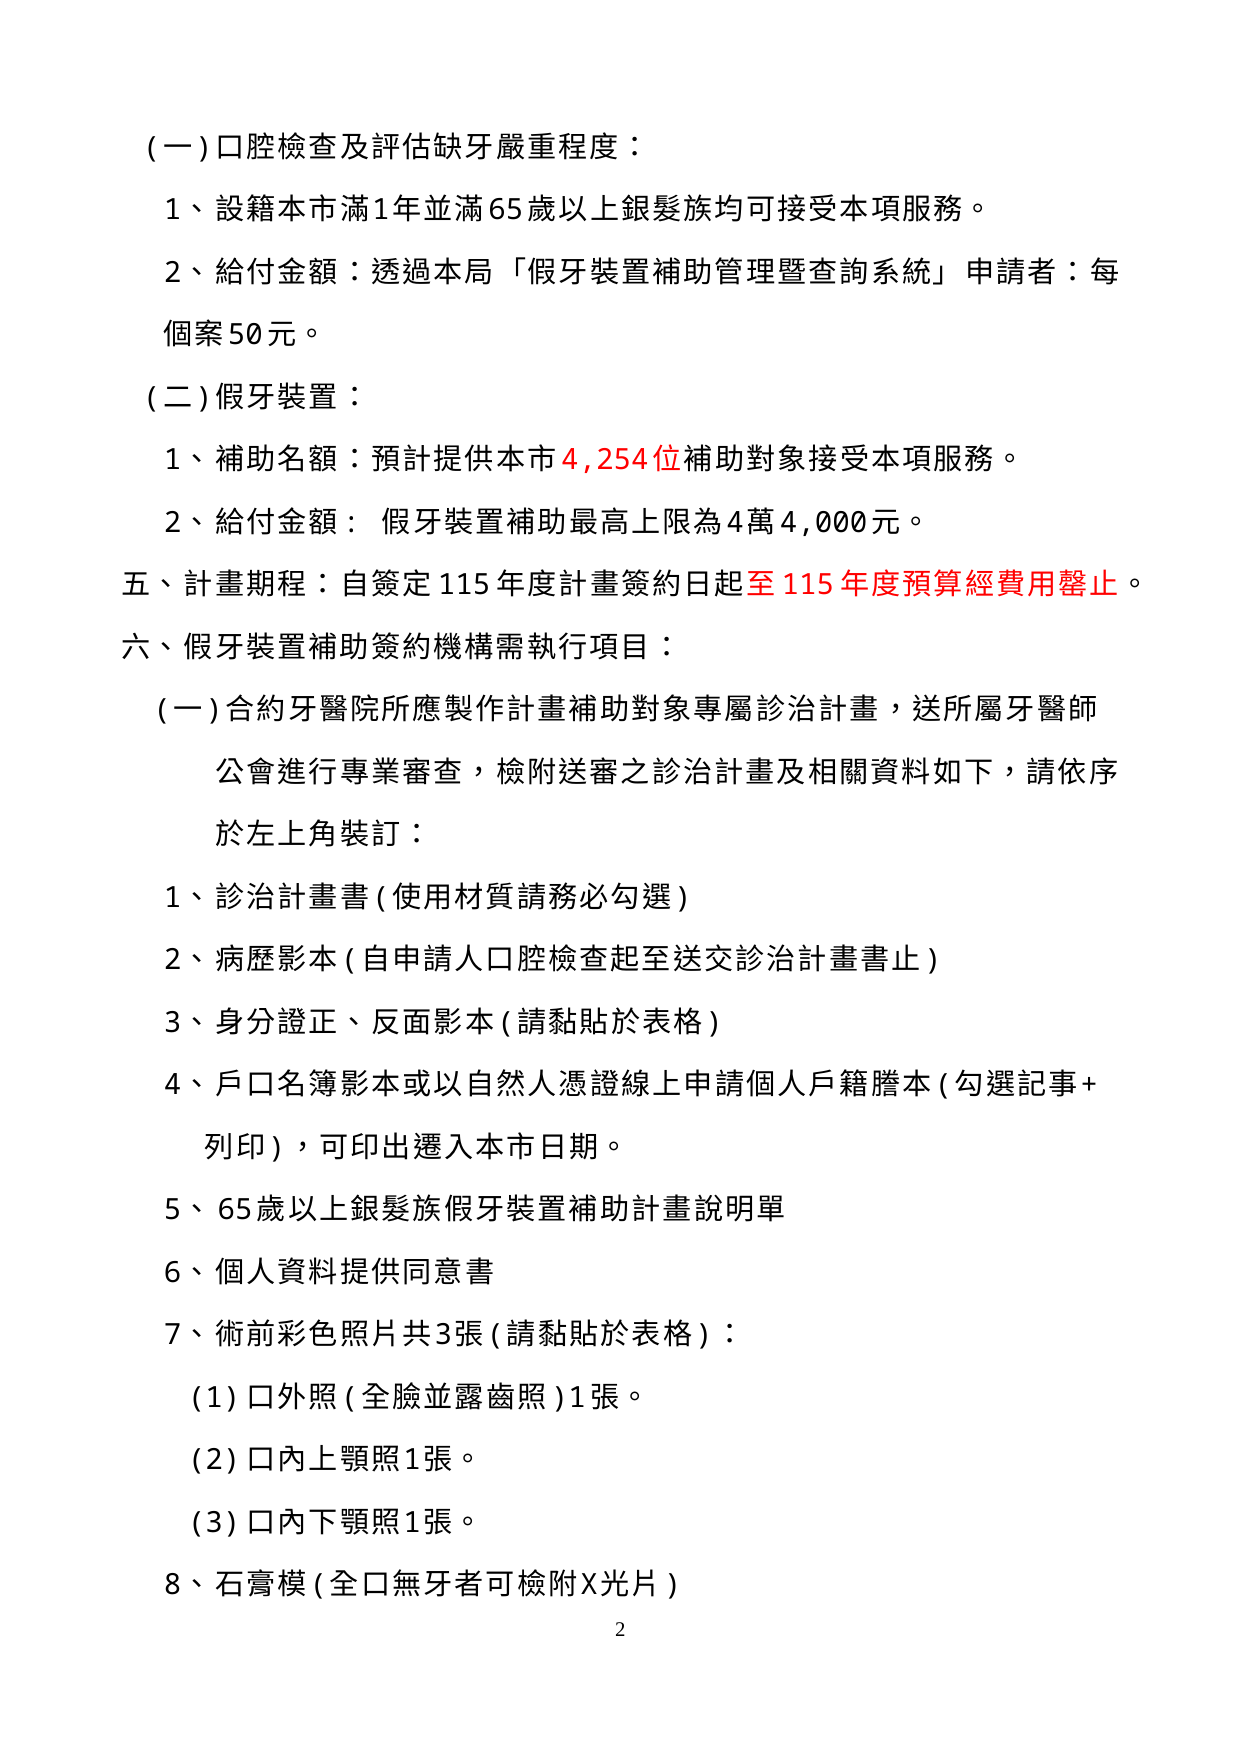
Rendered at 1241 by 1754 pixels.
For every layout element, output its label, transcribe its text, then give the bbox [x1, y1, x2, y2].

text 五、計畫期程：自簽定115年度計畫簽約日起至115年度預算經費用罄止。 [120, 540, 1120, 603]
text 2、給付金額: 假牙裝置補助最高上限為4萬4,000元。 [162, 478, 1120, 540]
text 1、設籍本市滿1年並滿65歲以上銀髮族均可接受本項服務。 [162, 165, 1120, 228]
text (1)口外照(全臉並露齒照)1張。 [183, 1353, 1120, 1415]
text (3)口內下顎照1張。 [183, 1478, 1120, 1540]
text 2、給付金額：透過本局「假牙裝置補助管理暨查詢系統」申請者：每個案50元。 [162, 228, 1120, 353]
text 7、術前彩色照片共3張(請黏貼於表格)： [157, 1290, 1120, 1353]
text 六、假牙裝置補助簽約機構需執行項目： [120, 603, 1120, 665]
text 5、65歲以上銀髮族假牙裝置補助計畫說明單 [157, 1165, 1120, 1228]
text 1、診治計畫書(使用材質請務必勾選) [141, 853, 1120, 915]
text (一)合約牙醫院所應製作計畫補助對象專屬診治計畫，送所屬牙醫師公會進行專業審查，檢附送審之診治計畫及相關資料如下，請依序於左上角裝訂： [145, 665, 1120, 853]
text 4、戶口名簿影本或以自然人憑證線上申請個人戶籍謄本(勾選記事+列印)，可印出遷入本市日期。 [160, 1040, 1120, 1165]
text 6、個人資料提供同意書 [157, 1228, 1120, 1290]
text 1、補助名額：預計提供本市4,254位補助對象接受本項服務。 [162, 415, 1120, 478]
text 2、病歷影本(自申請人口腔檢查起至送交診治計畫書止) [141, 915, 1120, 978]
text (2)口內上顎照1張。 [183, 1415, 1120, 1478]
text 8、石膏模(全口無牙者可檢附X光片) [157, 1540, 1120, 1603]
text (一)口腔檢查及評估缺牙嚴重程度： [141, 103, 1120, 165]
text (二)假牙裝置： [141, 353, 1120, 415]
text 3、身分證正、反面影本(請黏貼於表格) [141, 978, 1120, 1040]
